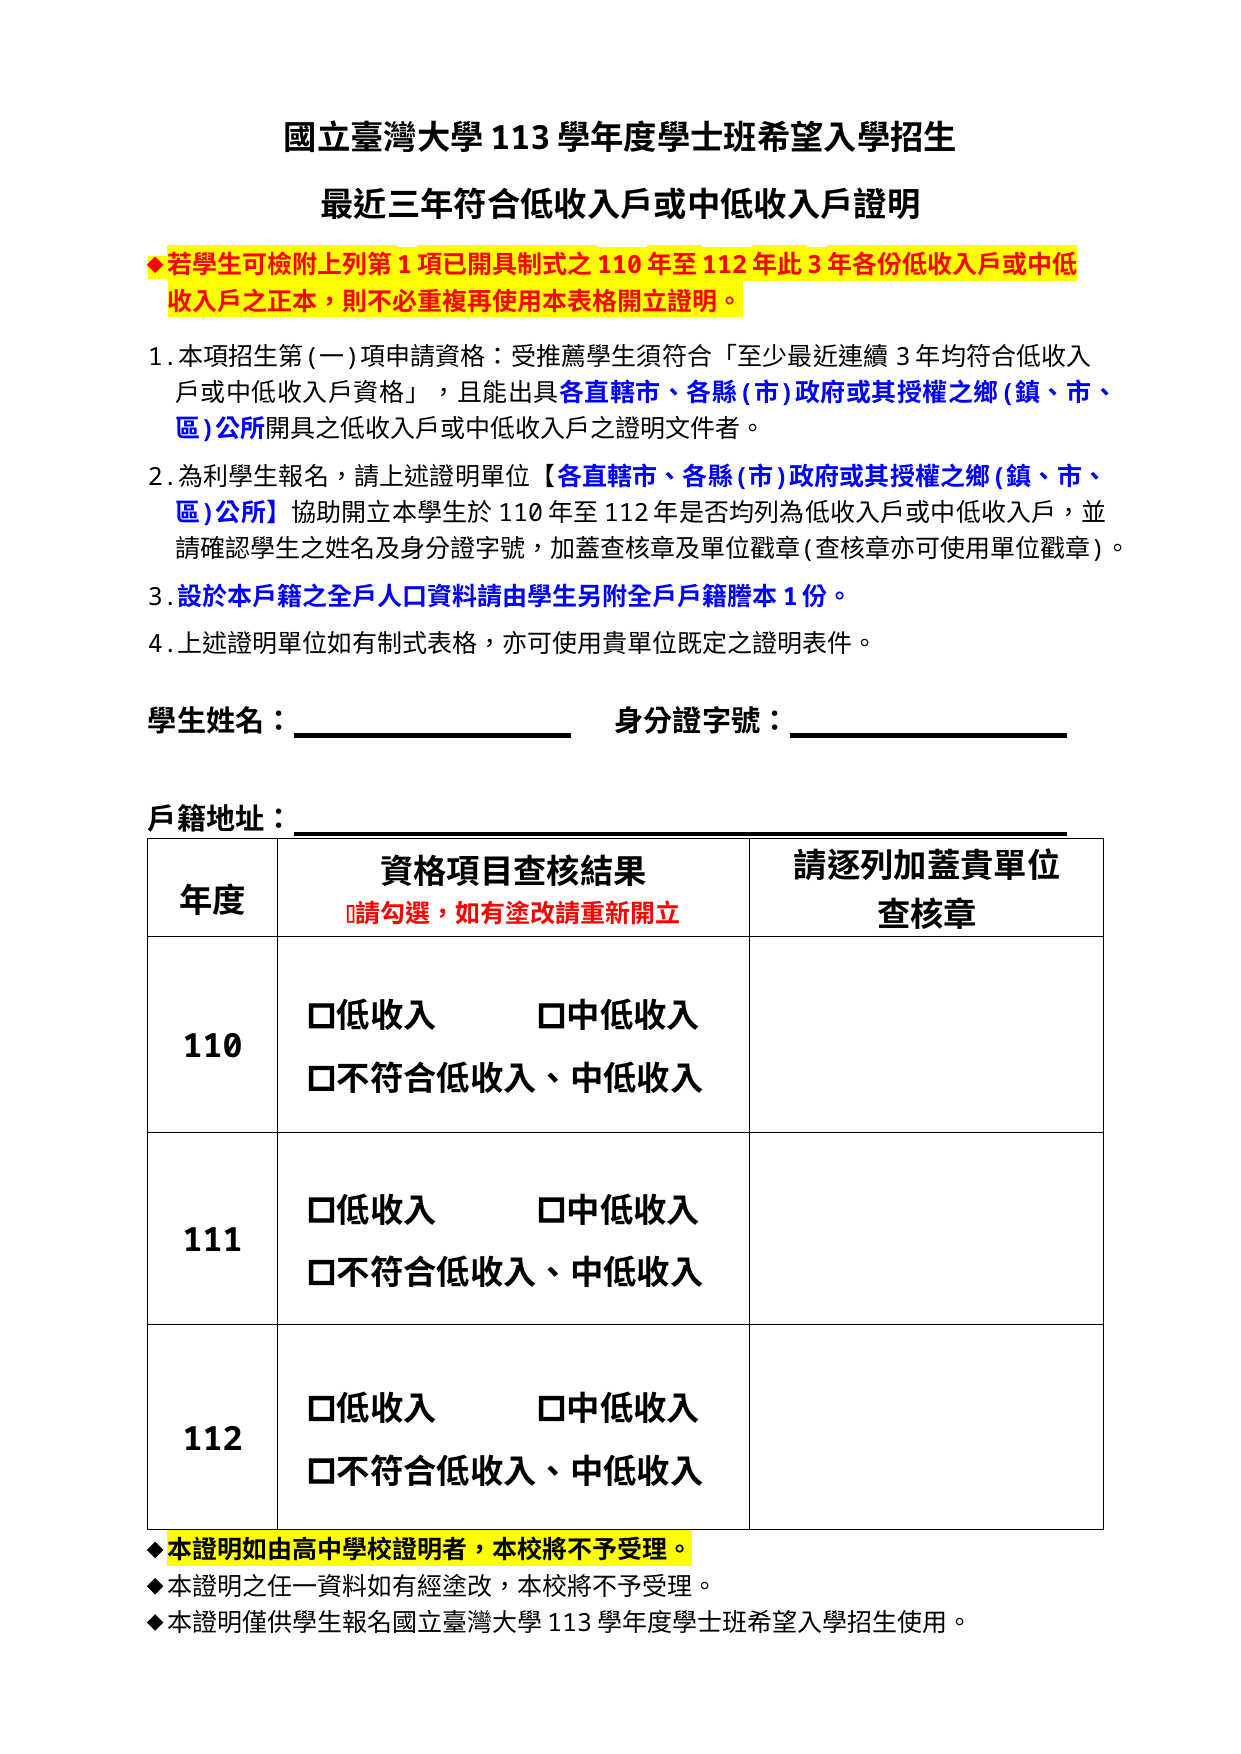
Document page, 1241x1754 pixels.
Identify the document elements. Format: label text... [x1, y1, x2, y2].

table_cell 112 [148, 1325, 277, 1529]
table_cell 低收入 中低收入 不符合低收入、中低收入 [278, 1133, 749, 1324]
text 國立臺灣大學113學年度學士班希望入學招生 [148, 111, 1092, 159]
table_cell 低收入 中低收入 不符合低收入、中低收入 [278, 937, 749, 1132]
table_header 請逐列加蓋貴單位 查核章 [750, 839, 1103, 936]
table_cell 低收入 中低收入 不符合低收入、中低收入 [278, 1325, 749, 1529]
table_cell 111 [148, 1133, 277, 1324]
table_cell [750, 1325, 1103, 1529]
text 2.為利學生報名，請上述證明單位【各直轄市、各縣(市)政府或其授權之鄉(鎮、市、區)公所】協助開立本學生於110年至112年是否均列為低收入戶或中低收入戶，並請確認學生之姓名及身分證字號，加蓋查核章及單位戳章(查核章亦可使用單位戳章)。 [148, 456, 1107, 565]
text 1.本項招生第(一)項申請資格：受推薦學生須符合「至少最近連續3年均符合低收入戶或中低收入戶資格」，且能出具各直轄市、各縣(市)政府或其授權之鄉(鎮、市、區)公所開具之低收入戶或中低收入戶之證明文件者。 [148, 336, 1092, 445]
text 3.設於本戶籍之全戶人口資料請由學生另附全戶戶籍謄本1份。 [148, 576, 1092, 612]
text 若學生可檢附上列第1項已開具制式之110年至112年此3年各份低收入戶或中低收入戶之正本，則不必重複再使用本表格開立證明。 [148, 245, 1092, 317]
text 最近三年符合低收入戶或中低收入戶證明 [148, 178, 1092, 226]
table_header 年度 [148, 839, 277, 936]
table_cell [750, 1133, 1103, 1324]
text 本證明之任一資料如有經塗改，本校將不予受理。 [148, 1566, 1092, 1602]
table_header 資格項目查核結果 請勾選，如有塗改請重新開立 [278, 839, 749, 936]
text 戶籍地址： [148, 796, 1092, 838]
text 本證明僅供學生報名國立臺灣大學113學年度學士班希望入學招生使用。 [148, 1602, 1092, 1639]
text 4.上述證明單位如有制式表格，亦可使用貴單位既定之證明表件。 [148, 623, 1092, 660]
table_cell 110 [148, 937, 277, 1132]
text 學生姓名： 身分證字號： [148, 697, 1092, 739]
table_cell [750, 937, 1103, 1132]
text 本證明如由高中學校證明者，本校將不予受理。 [148, 1530, 1092, 1566]
